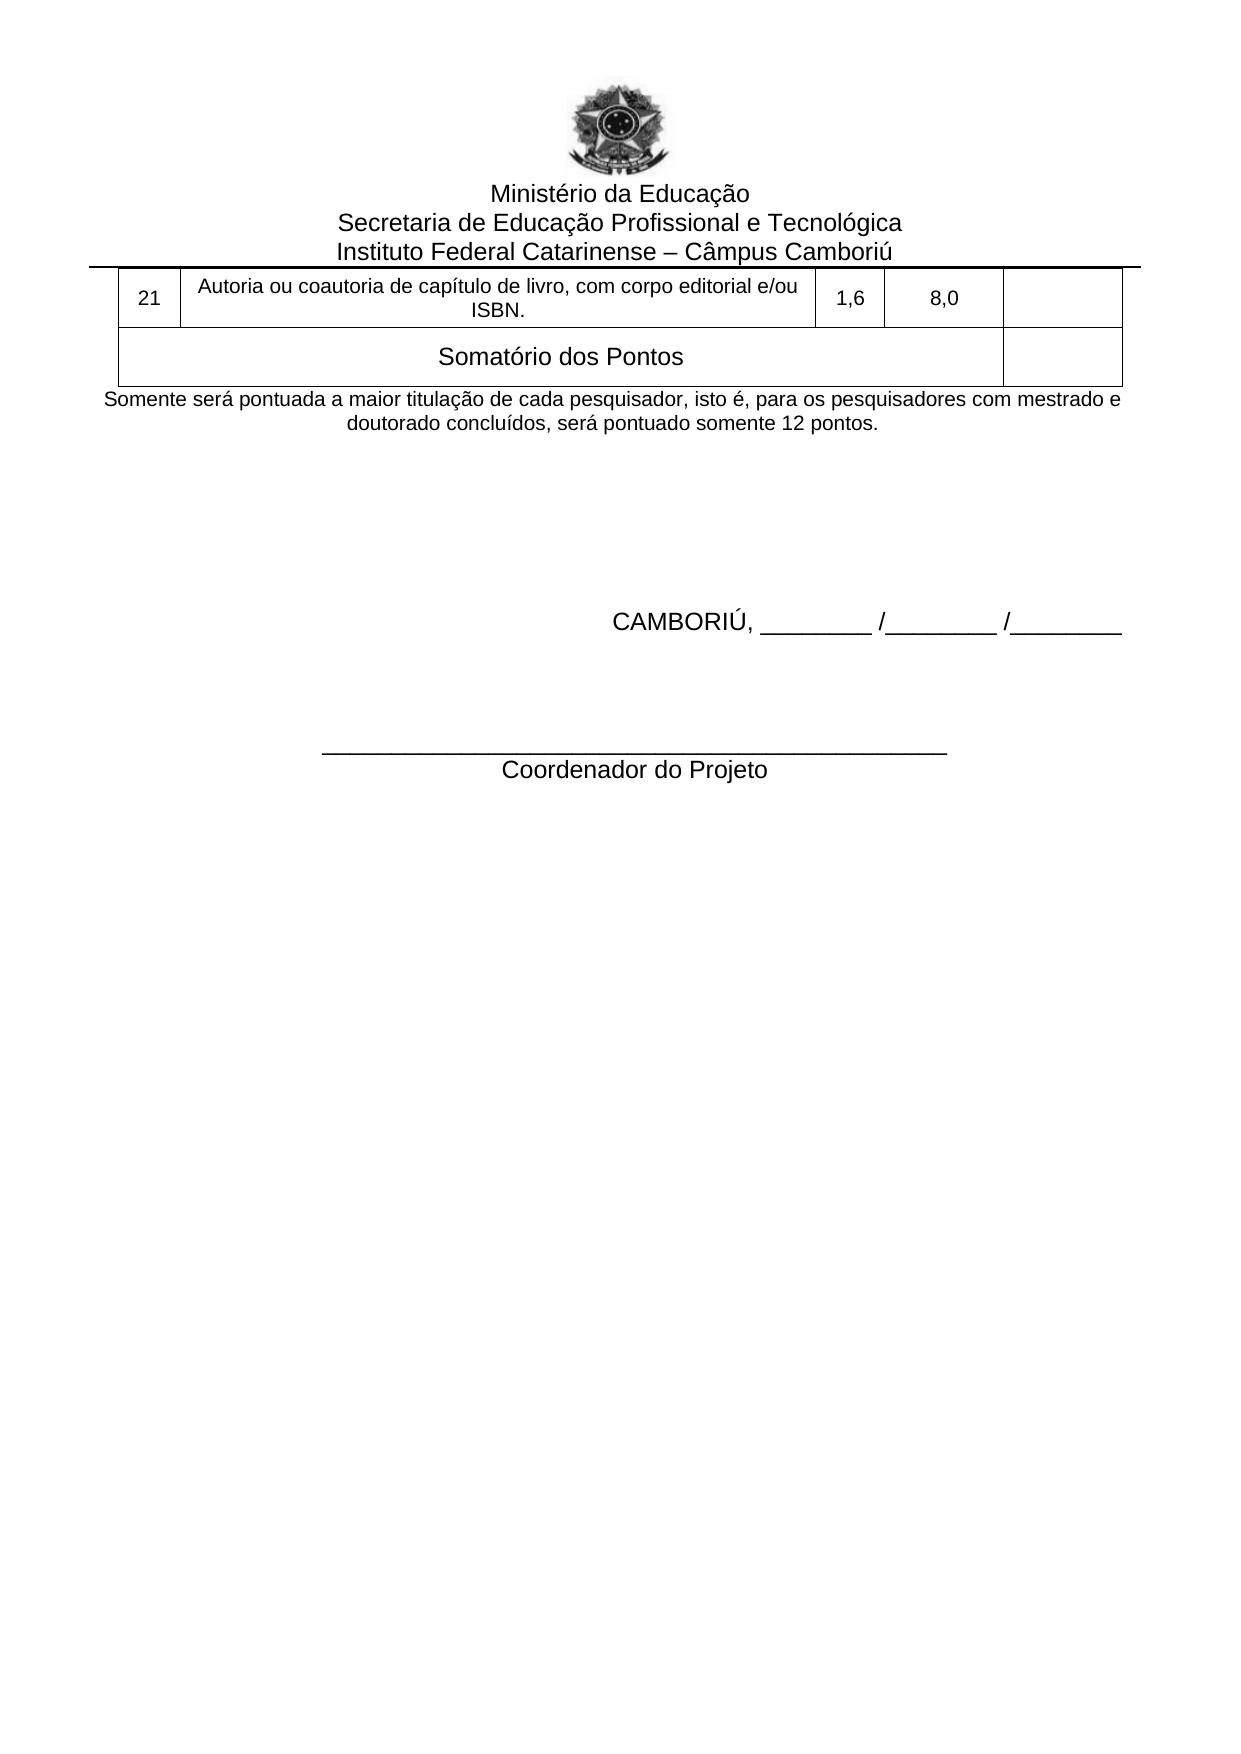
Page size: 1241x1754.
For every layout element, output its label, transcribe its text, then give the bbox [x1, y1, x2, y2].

table_cell 1,6 [816, 269, 884, 327]
table_cell Somatório dos Pontos [119, 328, 1003, 386]
text Coordenador do Projeto [118, 755, 1122, 784]
table_cell 8,0 [885, 269, 1003, 327]
text Somente será pontuada a maior titulação de cada pesquisador, isto é, para os pesquisadores com mestrado e doutorado concluídos, será pontuado somente 12 pontos. [59, 387, 1167, 435]
table_cell Autoria ou coautoria de capítulo de livro, com corpo editorial e/ou ISBN. [181, 269, 815, 327]
table_cell 21 [119, 269, 180, 327]
table_cell [1004, 269, 1122, 327]
text _____________________________________________ [118, 726, 1122, 755]
text CAMBORIÚ, ________ /________ /________ [118, 607, 1122, 636]
table_cell [1004, 328, 1122, 386]
